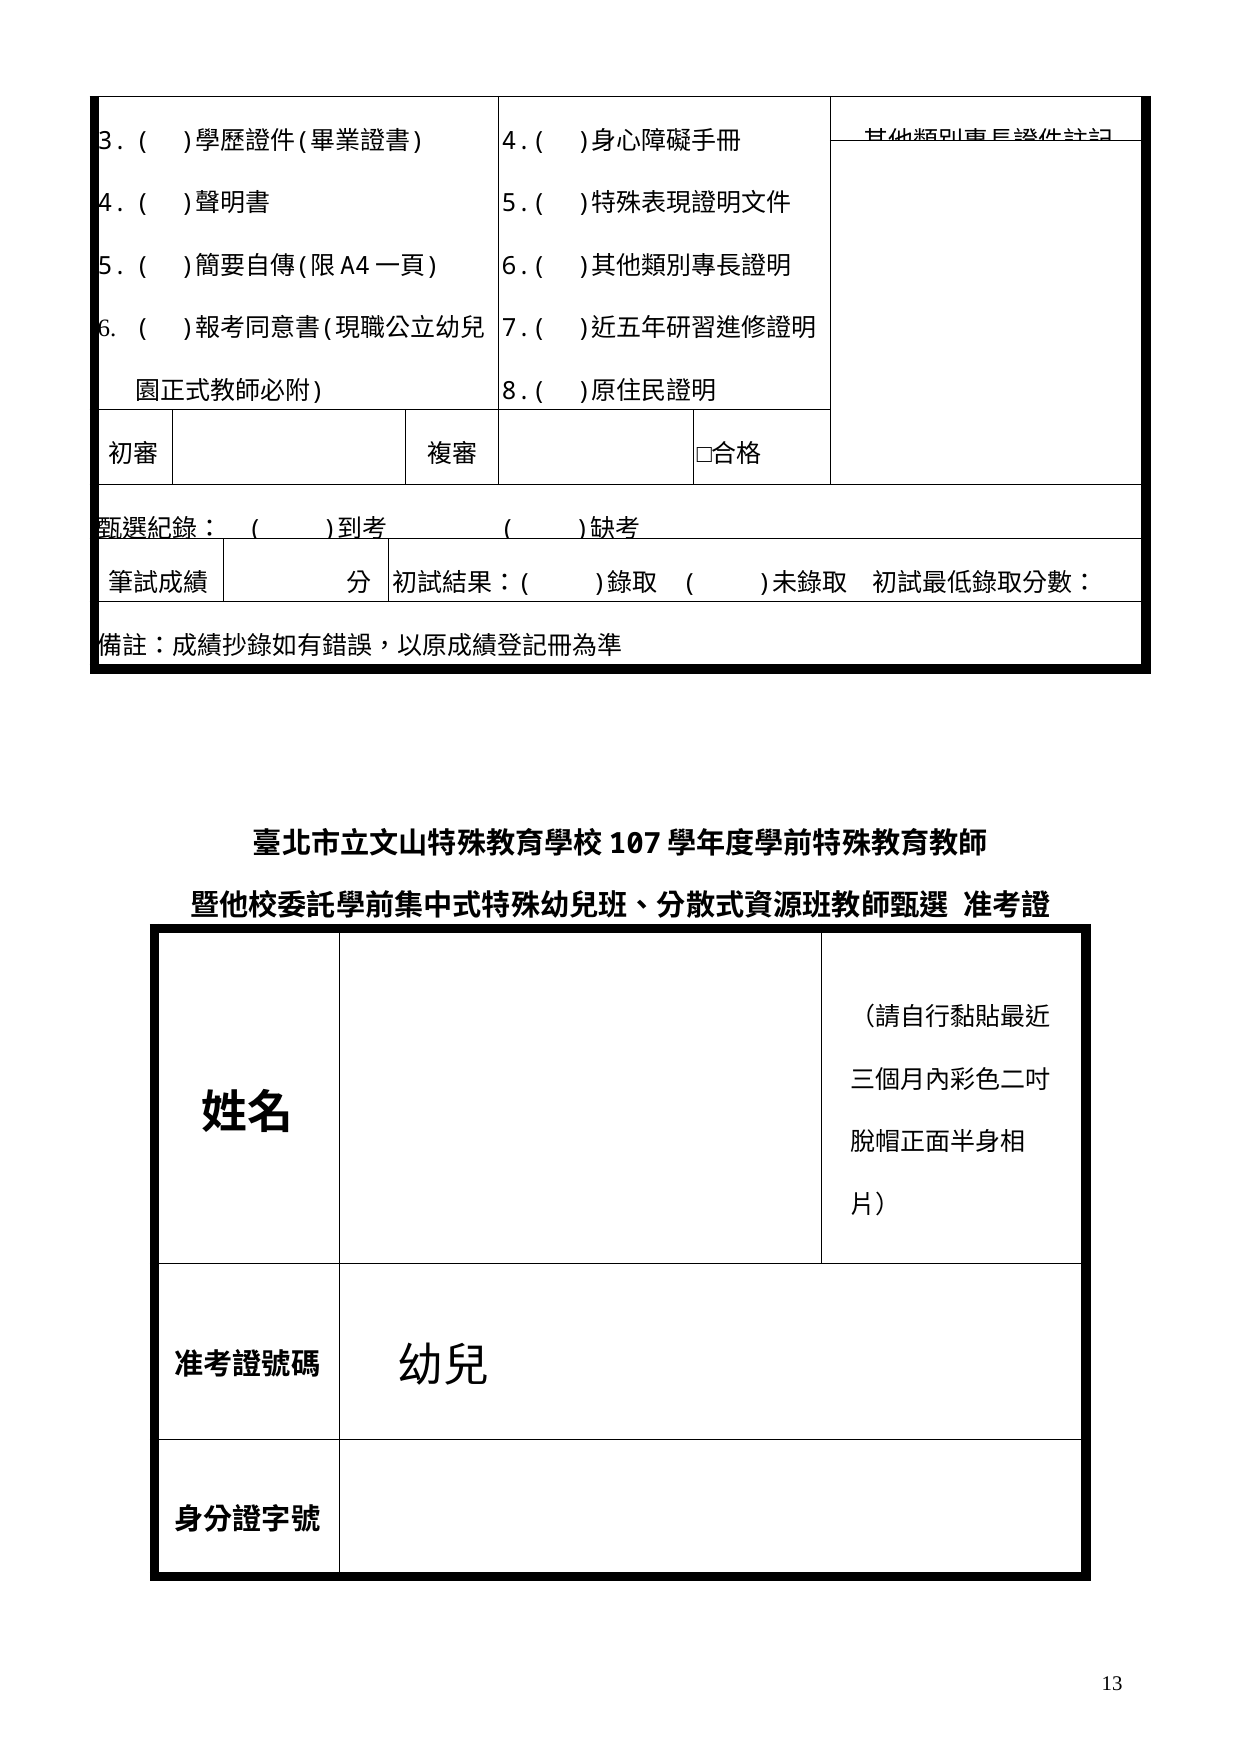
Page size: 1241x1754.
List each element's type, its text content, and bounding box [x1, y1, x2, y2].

table_cell 甄選紀錄： ( )到考 ( )缺考 [99, 485, 1141, 538]
table_cell [499, 410, 693, 484]
table_cell 分 [224, 539, 388, 601]
table_header 姓名 [159, 933, 339, 1263]
table_cell [831, 141, 1141, 484]
text 暨他校委託學前集中式特殊幼兒班、分散式資源班教師甄選 准考證 [118, 861, 1122, 924]
table_cell 幼兒 [340, 1264, 1081, 1439]
table_cell 初審核章 [99, 410, 172, 484]
table_cell 筆試成績 [99, 539, 223, 601]
table_cell 身分證字號 [159, 1440, 339, 1572]
table_cell 備註：成績抄錄如有錯誤，以原成績登記冊為準 [99, 602, 1141, 664]
table_header （請自行黏貼最近三個月內彩色二吋脫帽正面半身相片） [822, 933, 1081, 1263]
table_cell 准考證號碼 [159, 1264, 339, 1439]
table_cell 其他類別專長證件註記 [831, 97, 1141, 140]
table_cell [340, 1440, 1081, 1572]
table_cell 4.( )身心障礙手冊 5.( )特殊表現證明文件 6.( )其他類別專長證明 7.( )近五年研習進修證明 8.( )原住民證明 [499, 97, 830, 409]
table_cell 複審 核章 [406, 410, 498, 484]
table_cell [173, 410, 405, 484]
table_cell 初試結果：( )錄取 ( )未錄取 初試最低錄取分數： [389, 539, 1141, 601]
table_cell □合格 □不合格 [694, 410, 830, 484]
text 臺北市立文山特殊教育學校107學年度學前特殊教育教師 [118, 799, 1122, 861]
table_header [340, 933, 821, 1263]
table_cell ( )國民身分證 ( )學前教育階段身心障礙類合格特殊教育教師證(其他相關證明文件) ( )學歷證件(畢業證書) ( )聲明書 ( )簡要自傳(限A4一頁) ( )報考同意書(現職公立幼兒園正式教師必附) [99, 97, 498, 409]
